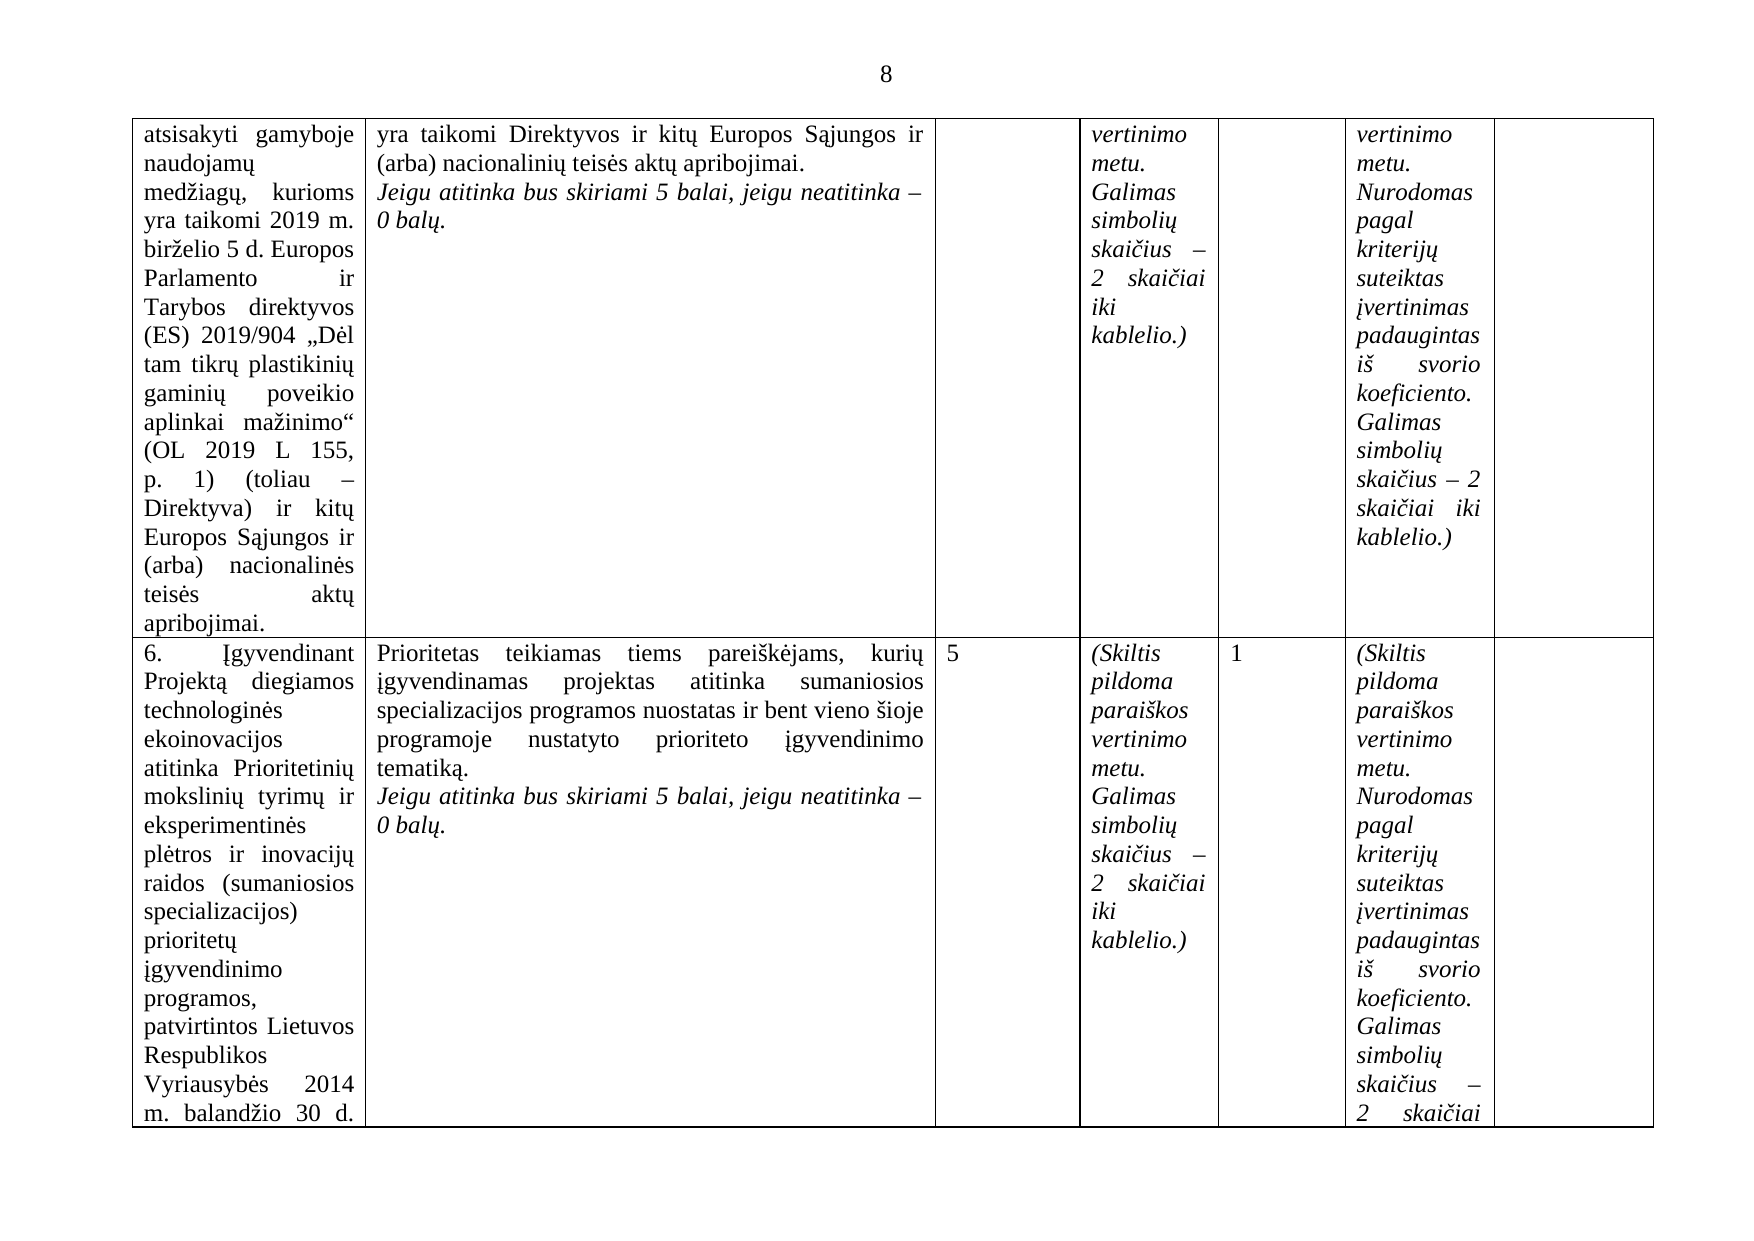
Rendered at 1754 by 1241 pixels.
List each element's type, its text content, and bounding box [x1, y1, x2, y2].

table_cell vertinimo metu. Galimas simbolių skaičius – 2 skaičiai iki kablelio.) [1081, 119, 1218, 637]
table_cell 5 [936, 638, 1079, 1126]
table_cell [1495, 638, 1653, 1126]
table_cell 1 [1219, 638, 1345, 1126]
table_cell [1219, 119, 1345, 637]
table_cell [1495, 119, 1653, 637]
table_cell atsisakyti gamyboje naudojamų medžiagų, kurioms yra taikomi 2019 m. birželio 5 d. Europos Parlamento ir Tarybos direktyvos (ES) 2019/904 „Dėl tam tikrų plastikinių gaminių poveikio aplinkai mažinimo“ (OL 2019 L 155, p. 1) (toliau – Direktyva) ir kitų Europos Sąjungos ir (arba) nacionalinės teisės aktų apribojimai. [133, 119, 365, 637]
table_cell Prioritetas teikiamas tiems pareiškėjams, kurių įgyvendinamas projektas atitinka sumaniosios specializacijos programos nuostatas ir bent vieno šioje programoje nustatyto prioriteto įgyvendinimo tematiką. Jeigu atitinka bus skiriami 5 balai, jeigu neatitinka – 0 balų. [366, 638, 935, 1126]
table_cell 6. Įgyvendinant Projektą diegiamos technologinės ekoinovacijos atitinka Prioritetinių mokslinių tyrimų ir eksperimentinės plėtros ir inovacijų raidos (sumaniosios specializacijos) prioritetų įgyvendinimo programos, patvirtintos Lietuvos Respublikos Vyriausybės 2014 m. balandžio 30 d. [133, 638, 365, 1126]
table_cell vertinimo metu. Nurodomas pagal kriterijų suteiktas įvertinimas padaugintas iš svorio koeficiento. Galimas simbolių skaičius – 2 skaičiai iki kablelio.) [1346, 119, 1494, 637]
table_cell (Skiltis pildoma paraiškos vertinimo metu. Nurodomas pagal kriterijų suteiktas įvertinimas padaugintas iš svorio koeficiento. Galimas simbolių skaičius – 2 skaičiai [1346, 638, 1494, 1126]
table_cell (Skiltis pildoma paraiškos vertinimo metu. Galimas simbolių skaičius – 2 skaičiai iki kablelio.) [1081, 638, 1218, 1126]
table_cell yra taikomi Direktyvos ir kitų Europos Sąjungos ir (arba) nacionalinių teisės aktų apribojimai. Jeigu atitinka bus skiriami 5 balai, jeigu neatitinka – 0 balų. [366, 119, 935, 637]
table_cell [936, 119, 1079, 637]
